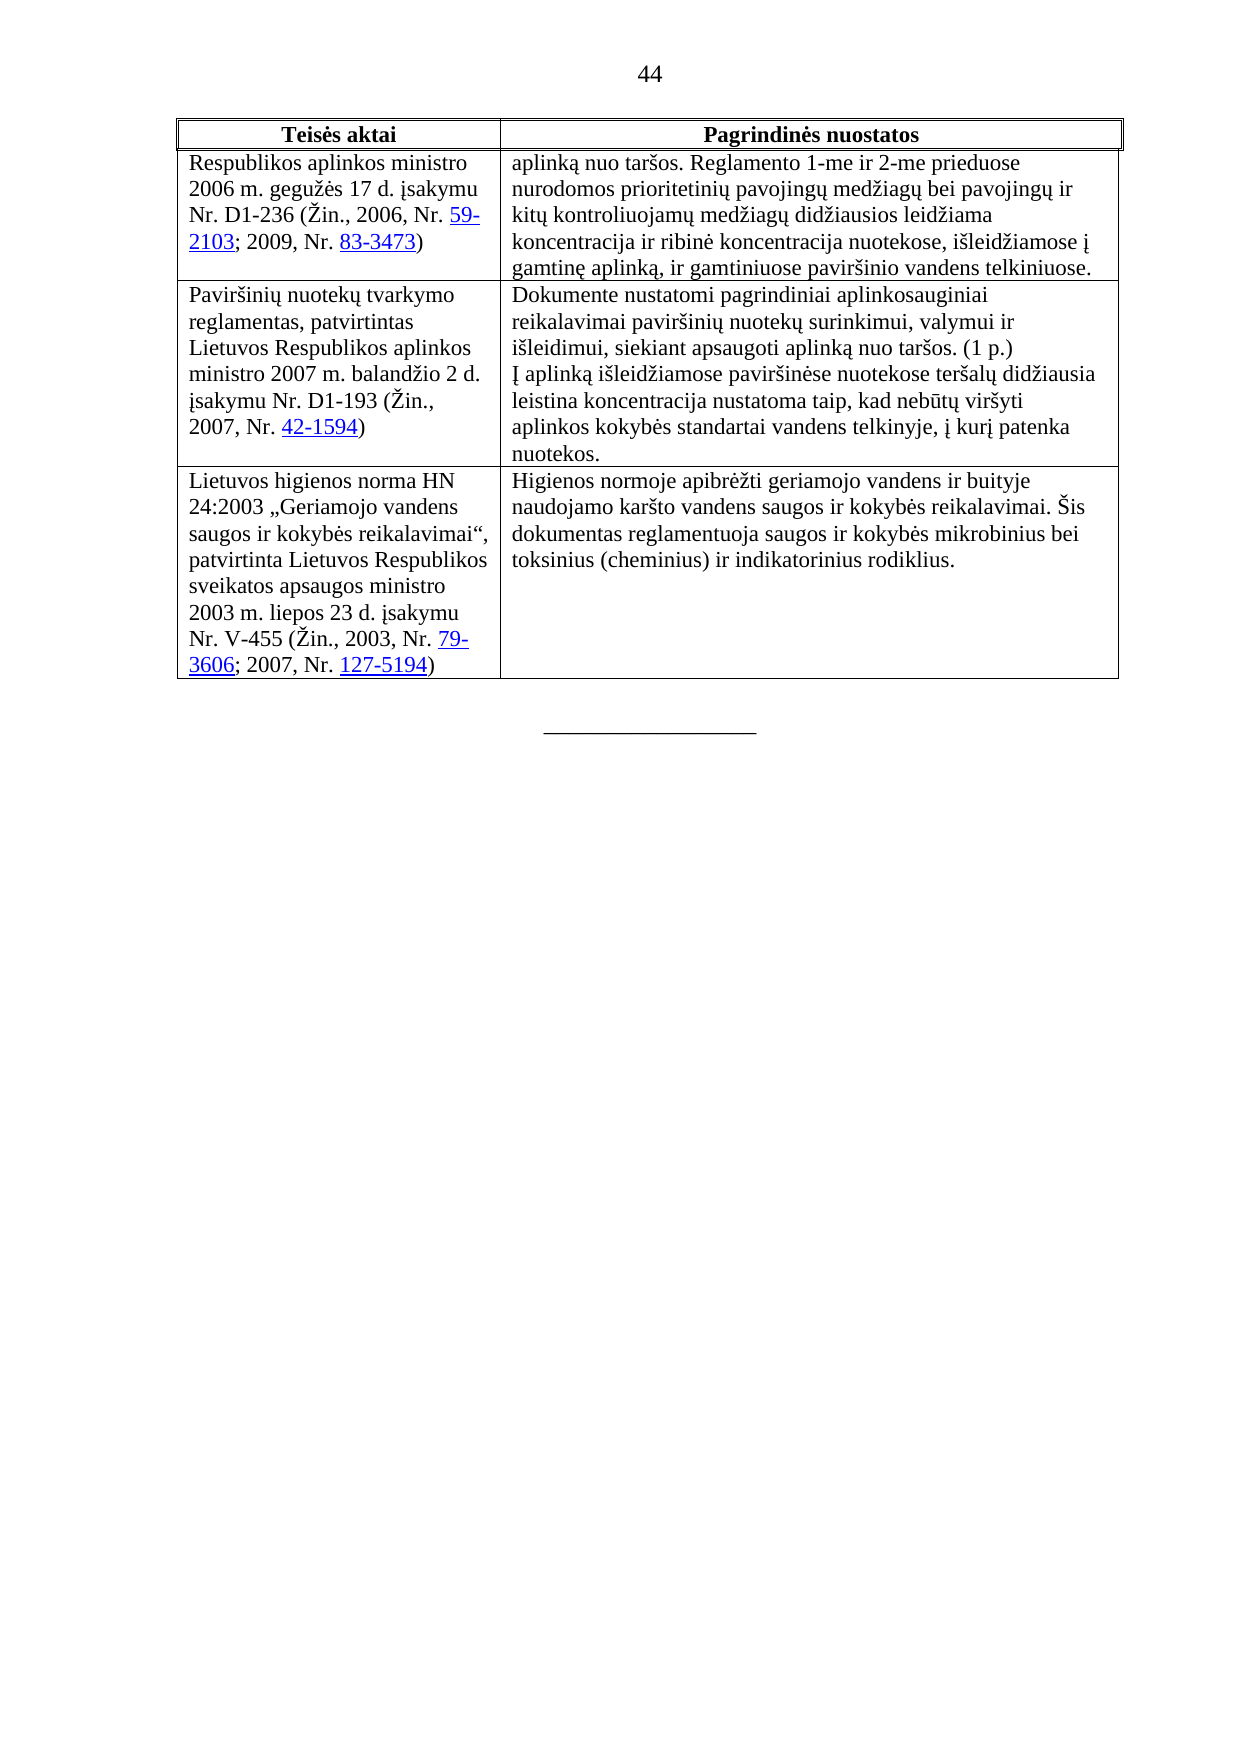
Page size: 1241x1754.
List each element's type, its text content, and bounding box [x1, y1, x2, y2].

table_header Teisės aktai [179, 121, 500, 148]
text _________________ [177, 708, 1122, 736]
table_cell aplinką nuo taršos. Reglamento 1-me ir 2-me prieduose nurodomos prioritetinių pavojingų medžiagų bei pavojingų ir kitų kontroliuojamų medžiagų didžiausios leidžiama koncentracija ir ribinė koncentracija nuotekose, išleidžiamose į gamtinę aplinką, ir gamtiniuose paviršinio vandens telkiniuose. [501, 151, 1118, 280]
table_header Pagrindinės nuostatos [501, 121, 1121, 148]
table_cell Higienos normoje apibrėžti geriamojo vandens ir buityje naudojamo karšto vandens saugos ir kokybės reikalavimai. Šis dokumentas reglamentuoja saugos ir kokybės mikrobinius bei toksinius (cheminius) ir indikatorinius rodiklius. [501, 467, 1118, 678]
table_cell Lietuvos higienos norma HN 24:2003 „Geriamojo vandens saugos ir kokybės reikalavimai“, patvirtinta Lietuvos Respublikos sveikatos apsaugos ministro 2003 m. liepos 23 d. įsakymu Nr. V-455 (Žin., 2003, Nr. 79-3606; 2007, Nr. 127-5194) [178, 467, 500, 678]
table_cell Respublikos aplinkos ministro 2006 m. gegužės 17 d. įsakymu Nr. D1-236 (Žin., 2006, Nr. 59-2103; 2009, Nr. 83-3473) [178, 151, 500, 280]
table_cell Paviršinių nuotekų tvarkymo reglamentas, patvirtintas Lietuvos Respublikos aplinkos ministro 2007 m. balandžio 2 d. įsakymu Nr. D1-193 (Žin., 2007, Nr. 42-1594) [178, 281, 500, 466]
table_cell Dokumente nustatomi pagrindiniai aplinkosauginiai reikalavimai paviršinių nuotekų surinkimui, valymui ir išleidimui, siekiant apsaugoti aplinką nuo taršos. (1 p.) Į aplinką išleidžiamose paviršinėse nuotekose teršalų didžiausia leistina koncentracija nustatoma taip, kad nebūtų viršyti aplinkos kokybės standartai vandens telkinyje, į kurį patenka nuotekos. [501, 281, 1118, 466]
